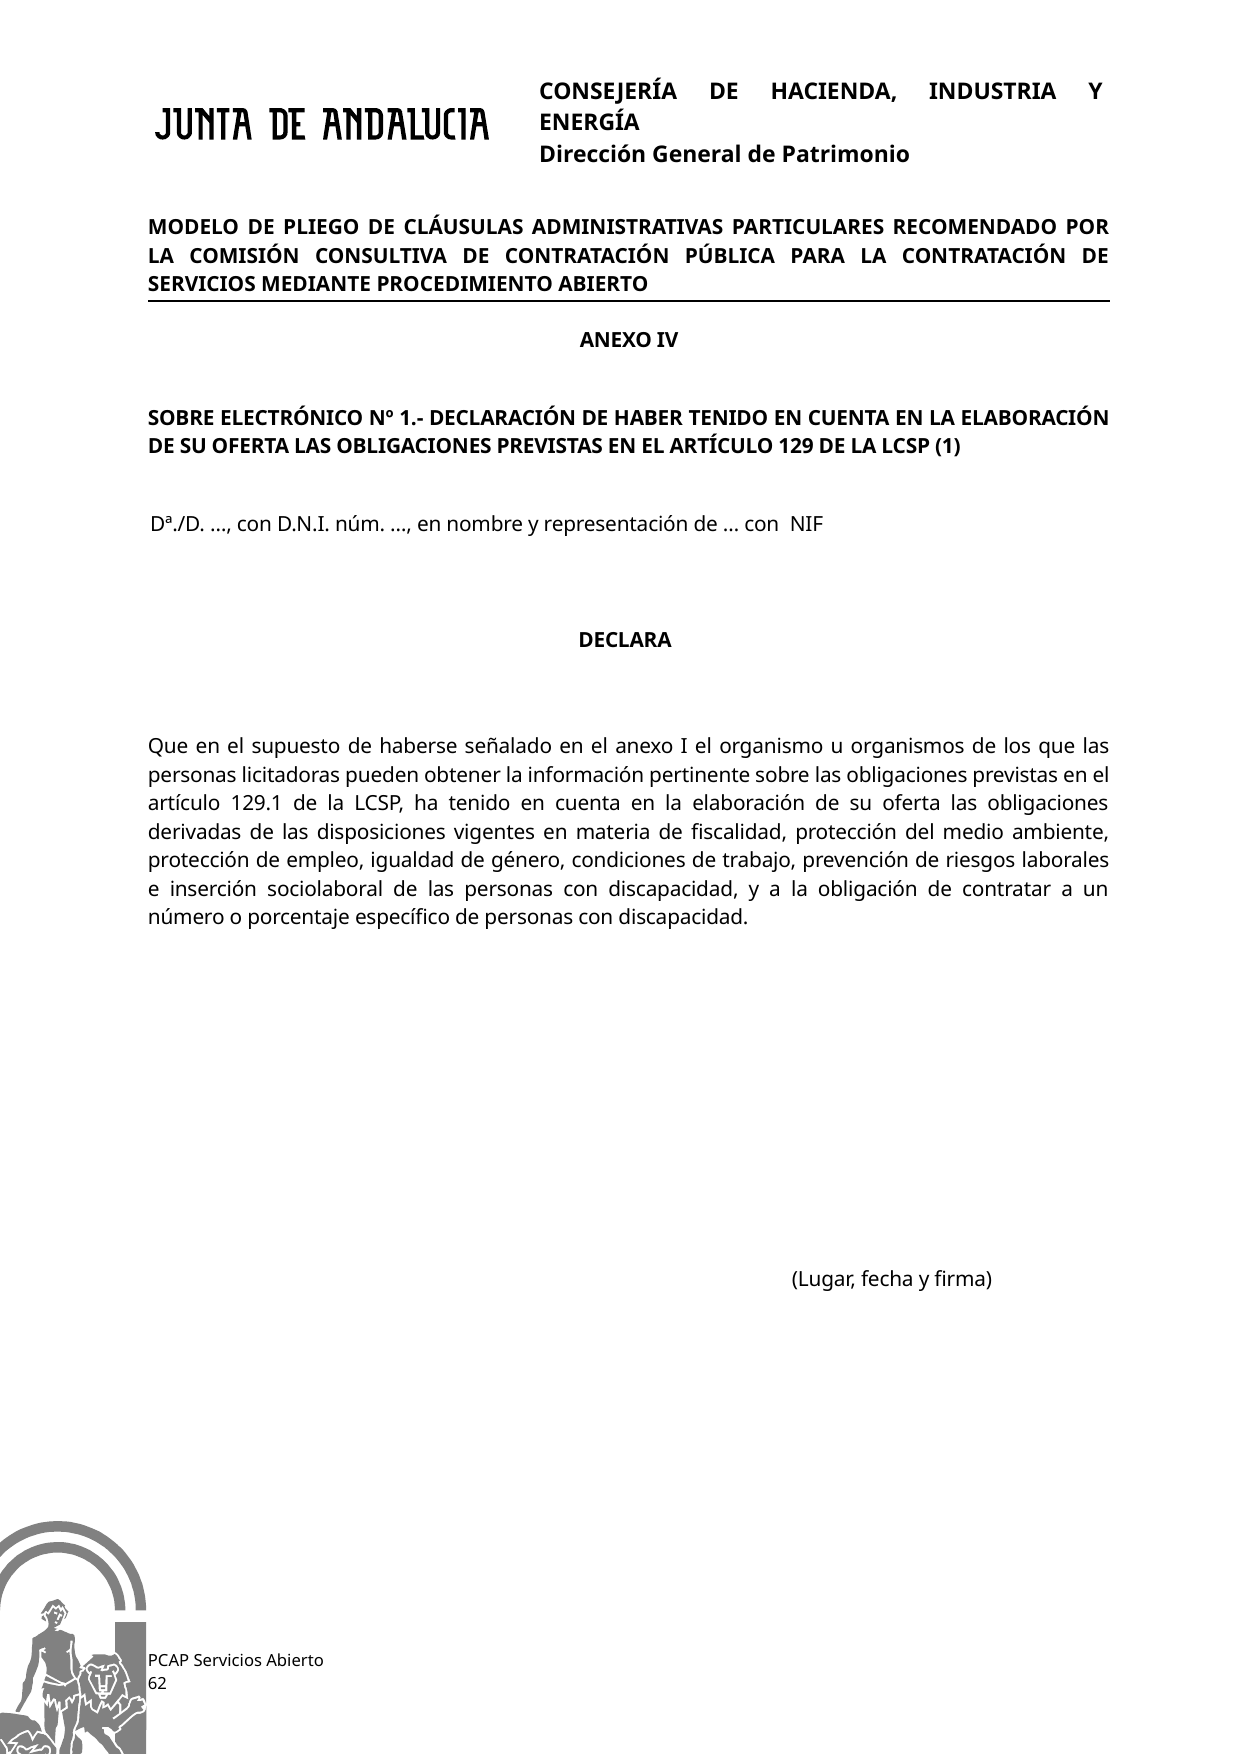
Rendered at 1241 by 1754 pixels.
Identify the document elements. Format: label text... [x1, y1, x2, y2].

text DECLARA [139, 625, 1110, 654]
text Dª./D. …, con D.N.I. núm. …, en nombre y representación de … con NIF [139, 509, 1110, 537]
text SOBRE ELECTRÓNICO Nº 1.- DECLARACIÓN DE HABER TENIDO EN CUENTA EN LA ELABORACIÓN DE SU OFERTA LAS OBLIGACIONES PREVISTAS EN EL ARTÍCULO 129 DE LA LCSP (1) [148, 403, 1110, 459]
text ANEXO IV [148, 325, 1110, 353]
text Que en el supuesto de haberse señalado en el anexo I el organismo u organismos de los que las personas licitadoras pueden obtener la información pertinente sobre las obligaciones previstas en el artículo 129.1 de la LCSP, ha tenido en cuenta en la elaboración de su oferta las obligaciones derivadas de las disposiciones vigentes en materia de fiscalidad, protección del medio ambiente, protección de empleo, igualdad de género, condiciones de trabajo, prevención de riesgos laborales e inserción sociolaboral de las personas con discapacidad, y a la obligación de contratar a un número o porcentaje específico de personas con discapacidad. [148, 731, 1110, 931]
text MODELO DE PLIEGO DE CLÁUSULAS ADMINISTRATIVAS PARTICULARES RECOMENDADO POR LA COMISIÓN CONSULTIVA DE CONTRATACIÓN PÚBLICA PARA LA CONTRATACIÓN DE SERVICIOS MEDIANTE PROCEDIMIENTO ABIERTO [148, 212, 1110, 300]
text (Lugar, fecha y firma) [139, 1264, 992, 1293]
